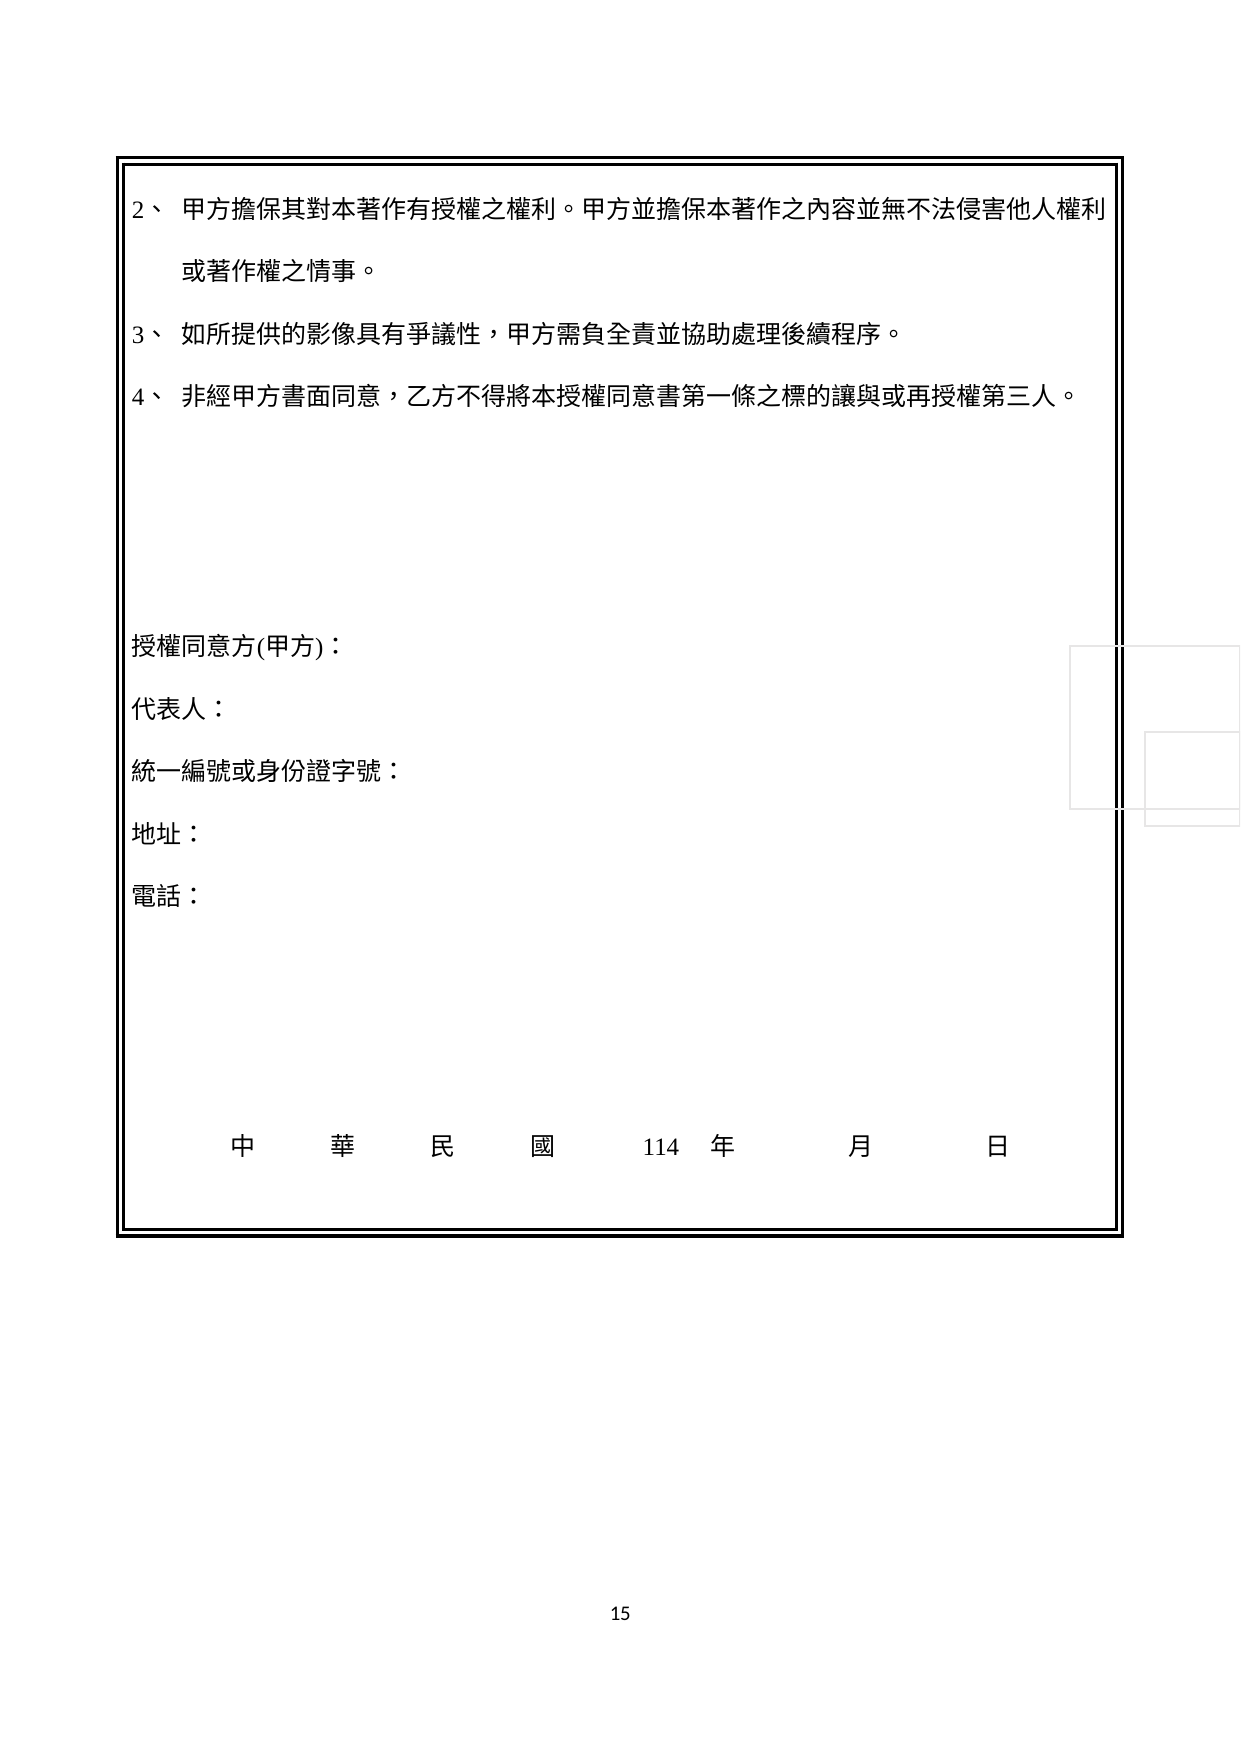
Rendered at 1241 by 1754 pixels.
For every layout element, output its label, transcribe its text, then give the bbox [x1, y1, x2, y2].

table_header ____________________(影像著作財產權人，以下稱甲方)， 臺南市政府 (被授權人，以下稱乙方)，為甲方同意將產品攝影著作授權乙方網路宣傳或出版事宜，甲方同意簽署此授權同意書，承諾事項如下列： 甲方參與評鑑需無償授權將其產品攝影並享有著作財產權之影像檔(以下稱本著作)授權乙方重製、編輯，乙方並得於臺灣發行、出租、散布、公開播送、公開傳輸之。 ※乙方獲得之授權不具專屬性。 甲方擔保其對本著作有授權之權利。甲方並擔保本著作之內容並無不法侵害他人權利或著作權之情事。 如所提供的影像具有爭議性，甲方需負全責並協助處理後續程序。 非經甲方書面同意，乙方不得將本授權同意書第一條之標的讓與或再授權第三人。 授權同意方(甲方)： 代表人： 統一編號或身份證字號： 地址： 電話： 中 華 民 國 114 年 月 日 [120, 159, 1120, 1228]
table_header ____________________(影像著作財產權人，以下稱甲方)， 臺南市政府 (被授權人，以下稱乙方)，為甲方同意將產品攝影著作授權乙方網路宣傳或出版事宜，甲方同意簽署此授權同意書，承諾事項如下列： 甲方參與評鑑需無償授權將其產品攝影並享有著作財產權之影像檔(以下稱本著作)授權乙方重製、編輯，乙方並得於臺灣發行、出租、散布、公開播送、公開傳輸之。 ※乙方獲得之授權不具專屬性。 甲方擔保其對本著作有授權之權利。甲方並擔保本著作之內容並無不法侵害他人權利或著作權之情事。 如所提供的影像具有爭議性，甲方需負全責並協助處理後續程序。 非經甲方書面同意，乙方不得將本授權同意書第一條之標的讓與或再授權第三人。 授權同意方(甲方)： 代表人： 統一編號或身份證字號： 地址： 電話： 中 華 民 國 114 年 月 日 [125, 166, 1115, 1228]
